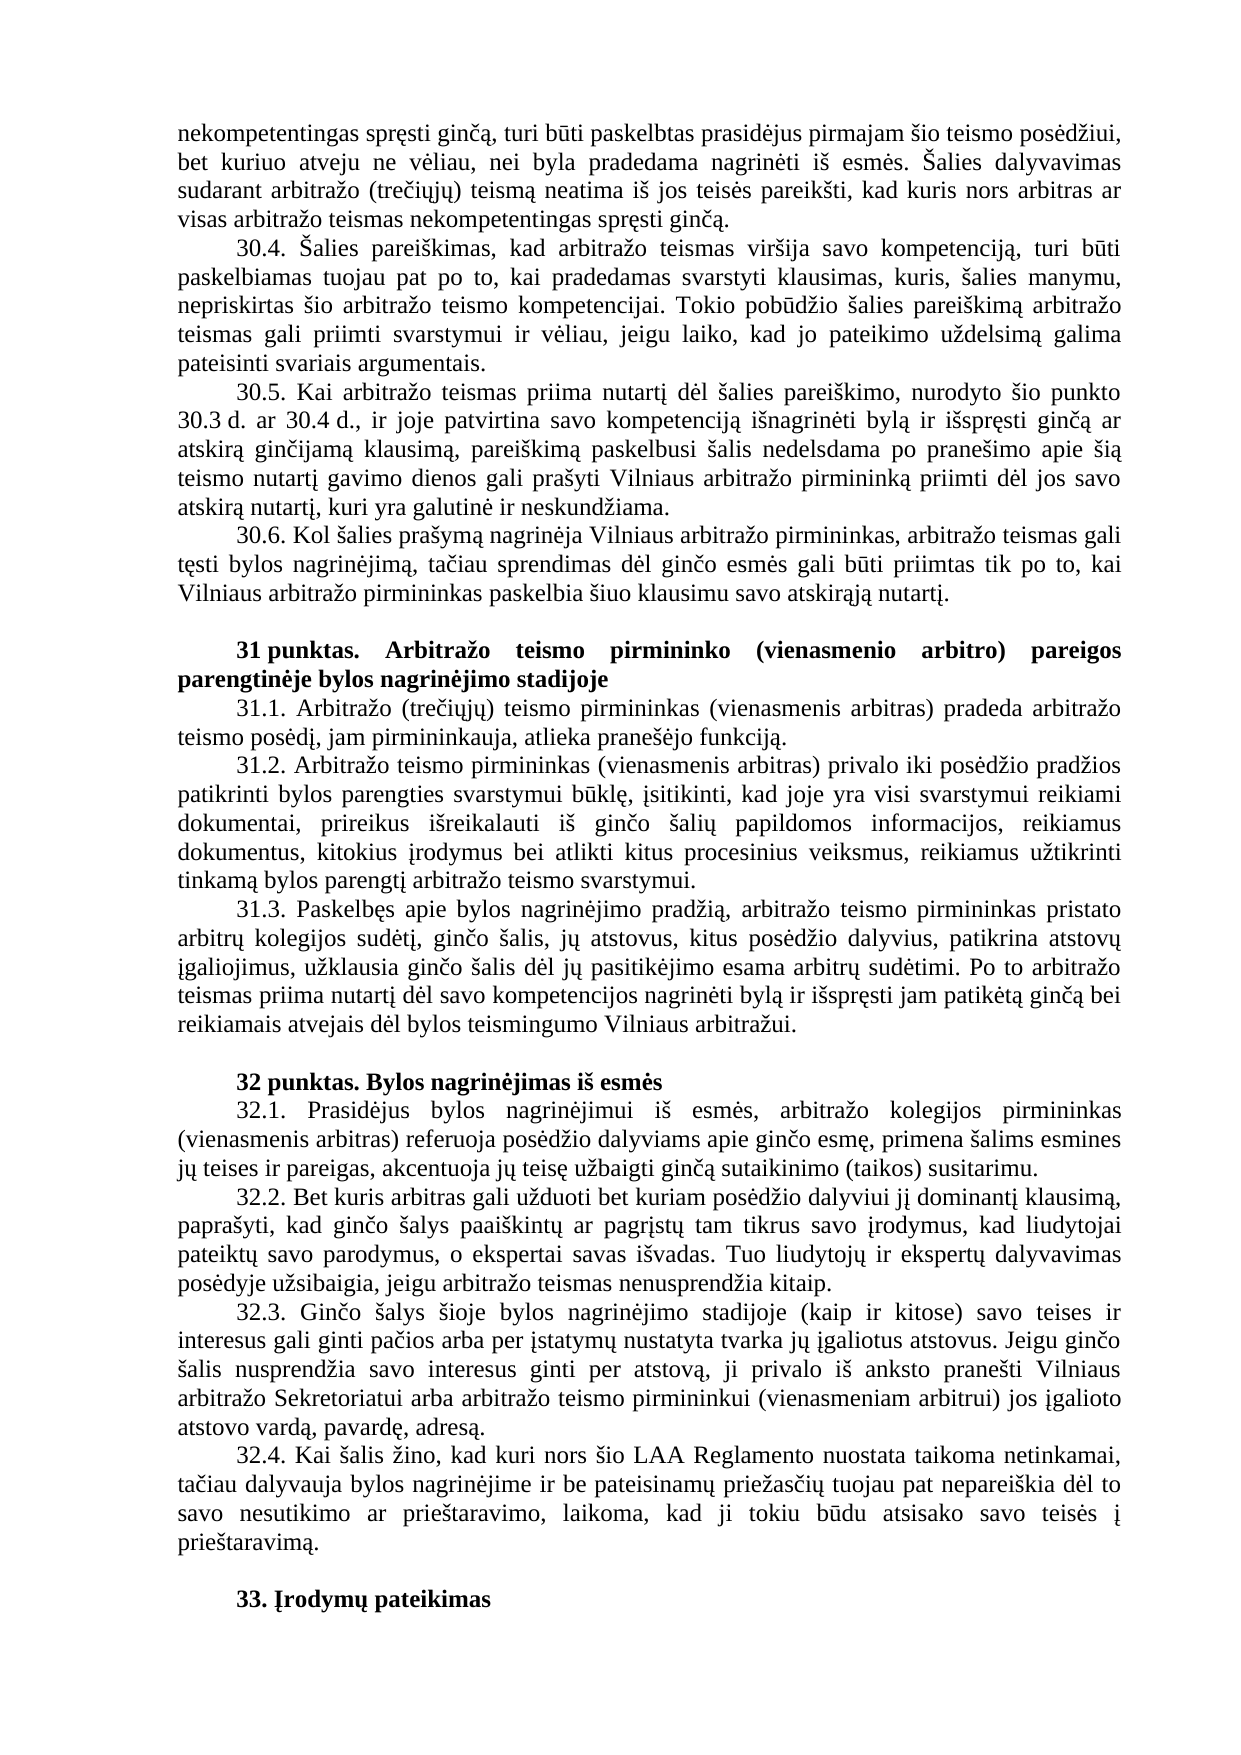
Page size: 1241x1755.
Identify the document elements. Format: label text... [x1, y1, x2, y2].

text 31.3. Paskelbęs apie bylos nagrinėjimo pradžią, arbitražo teismo pirmininkas pristato arbitrų kolegijos sudėtį, ginčo šalis, jų atstovus, kitus posėdžio dalyvius, patikrina atstovų įgaliojimus, užklausia ginčo šalis dėl jų pasitikėjimo esama arbitrų sudėtimi. Po to arbitražo teismas priima nutartį dėl savo kompetencijos nagrinėti bylą ir išspręsti jam patikėtą ginčą bei reikiamais atvejais dėl bylos teismingumo Vilniaus arbitražui. [177, 894, 1122, 1038]
text 31.2. Arbitražo teismo pirmininkas (vienasmenis arbitras) privalo iki posėdžio pradžios patikrinti bylos parengties svarstymui būklę, įsitikinti, kad joje yra visi svarstymui reikiami dokumentai, prireikus išreikalauti iš ginčo šalių papildomos informacijos, reikiamus dokumentus, kitokius įrodymus bei atlikti kitus procesinius veiksmus, reikiamus užtikrinti tinkamą bylos parengtį arbitražo teismo svarstymui. [177, 751, 1122, 894]
text 32.2. Bet kuris arbitras gali užduoti bet kuriam posėdžio dalyviui jį dominantį klausimą, paprašyti, kad ginčo šalys paaiškintų ar pagrįstų tam tikrus savo įrodymus, kad liudytojai pateiktų savo parodymus, o ekspertai savas išvadas. Tuo liudytojų ir ekspertų dalyvavimas posėdyje užsibaigia, jeigu arbitražo teismas nenusprendžia kitaip. [177, 1182, 1122, 1297]
text 32 punktas. Bylos nagrinėjimas iš esmės [177, 1067, 1122, 1096]
text 30.5. Kai arbitražo teismas priima nutartį dėl šalies pareiškimo, nurodyto šio punkto 30.3 d. ar 30.4 d., ir joje patvirtina savo kompetenciją išnagrinėti bylą ir išspręsti ginčą ar atskirą ginčijamą klausimą, pareiškimą paskelbusi šalis nedelsdama po pranešimo apie šią teismo nutartį gavimo dienos gali prašyti Vilniaus arbitražo pirmininką priimti dėl jos savo atskirą nutartį, kuri yra galutinė ir neskundžiama. [177, 377, 1122, 521]
text 32.1. Prasidėjus bylos nagrinėjimui iš esmės, arbitražo kolegijos pirmininkas (vienasmenis arbitras) referuoja posėdžio dalyviams apie ginčo esmę, primena šalims esmines jų teises ir pareigas, akcentuoja jų teisę užbaigti ginčą sutaikinimo (taikos) susitarimu. [177, 1096, 1122, 1182]
text nekompetentingas spręsti ginčą, turi būti paskelbtas prasidėjus pirmajam šio teismo posėdžiui, bet kuriuo atveju ne vėliau, nei byla pradedama nagrinėti iš esmės. Šalies dalyvavimas sudarant arbitražo (trečiųjų) teismą neatima iš jos teisės pareikšti, kad kuris nors arbitras ar visas arbitražo teismas nekompetentingas spręsti ginčą. [177, 118, 1122, 233]
text 32.3. Ginčo šalys šioje bylos nagrinėjimo stadijoje (kaip ir kitose) savo teises ir interesus gali ginti pačios arba per įstatymų nustatyta tvarka jų įgaliotus atstovus. Jeigu ginčo šalis nusprendžia savo interesus ginti per atstovą, ji privalo iš anksto pranešti Vilniaus arbitražo Sekretoriatui arba arbitražo teismo pirmininkui (vienasmeniam arbitrui) jos įgalioto atstovo vardą, pavardę, adresą. [177, 1297, 1122, 1441]
text 30.6. Kol šalies prašymą nagrinėja Vilniaus arbitražo pirmininkas, arbitražo teismas gali tęsti bylos nagrinėjimą, tačiau sprendimas dėl ginčo esmės gali būti priimtas tik po to, kai Vilniaus arbitražo pirmininkas paskelbia šiuo klausimu savo atskirąją nutartį. [177, 521, 1122, 607]
text 31 punktas. Arbitražo teismo pirmininko (vienasmenio arbitro) pareigos parengtinėje bylos nagrinėjimo stadijoje [177, 636, 1122, 693]
text 33. Įrodymų pateikimas [177, 1584, 1122, 1613]
text 30.4. Šalies pareiškimas, kad arbitražo teismas viršija savo kompetenciją, turi būti paskelbiamas tuojau pat po to, kai pradedamas svarstyti klausimas, kuris, šalies manymu, nepriskirtas šio arbitražo teismo kompetencijai. Tokio pobūdžio šalies pareiškimą arbitražo teismas gali priimti svarstymui ir vėliau, jeigu laiko, kad jo pateikimo uždelsimą galima pateisinti svariais argumentais. [177, 233, 1122, 377]
text 32.4. Kai šalis žino, kad kuri nors šio LAA Reglamento nuostata taikoma netinkamai, tačiau dalyvauja bylos nagrinėjime ir be pateisinamų priežasčių tuojau pat nepareiškia dėl to savo nesutikimo ar prieštaravimo, laikoma, kad ji tokiu būdu atsisako savo teisės į prieštaravimą. [177, 1441, 1122, 1556]
text 31.1. Arbitražo (trečiųjų) teismo pirmininkas (vienasmenis arbitras) pradeda arbitražo teismo posėdį, jam pirmininkauja, atlieka pranešėjo funkciją. [177, 693, 1122, 751]
